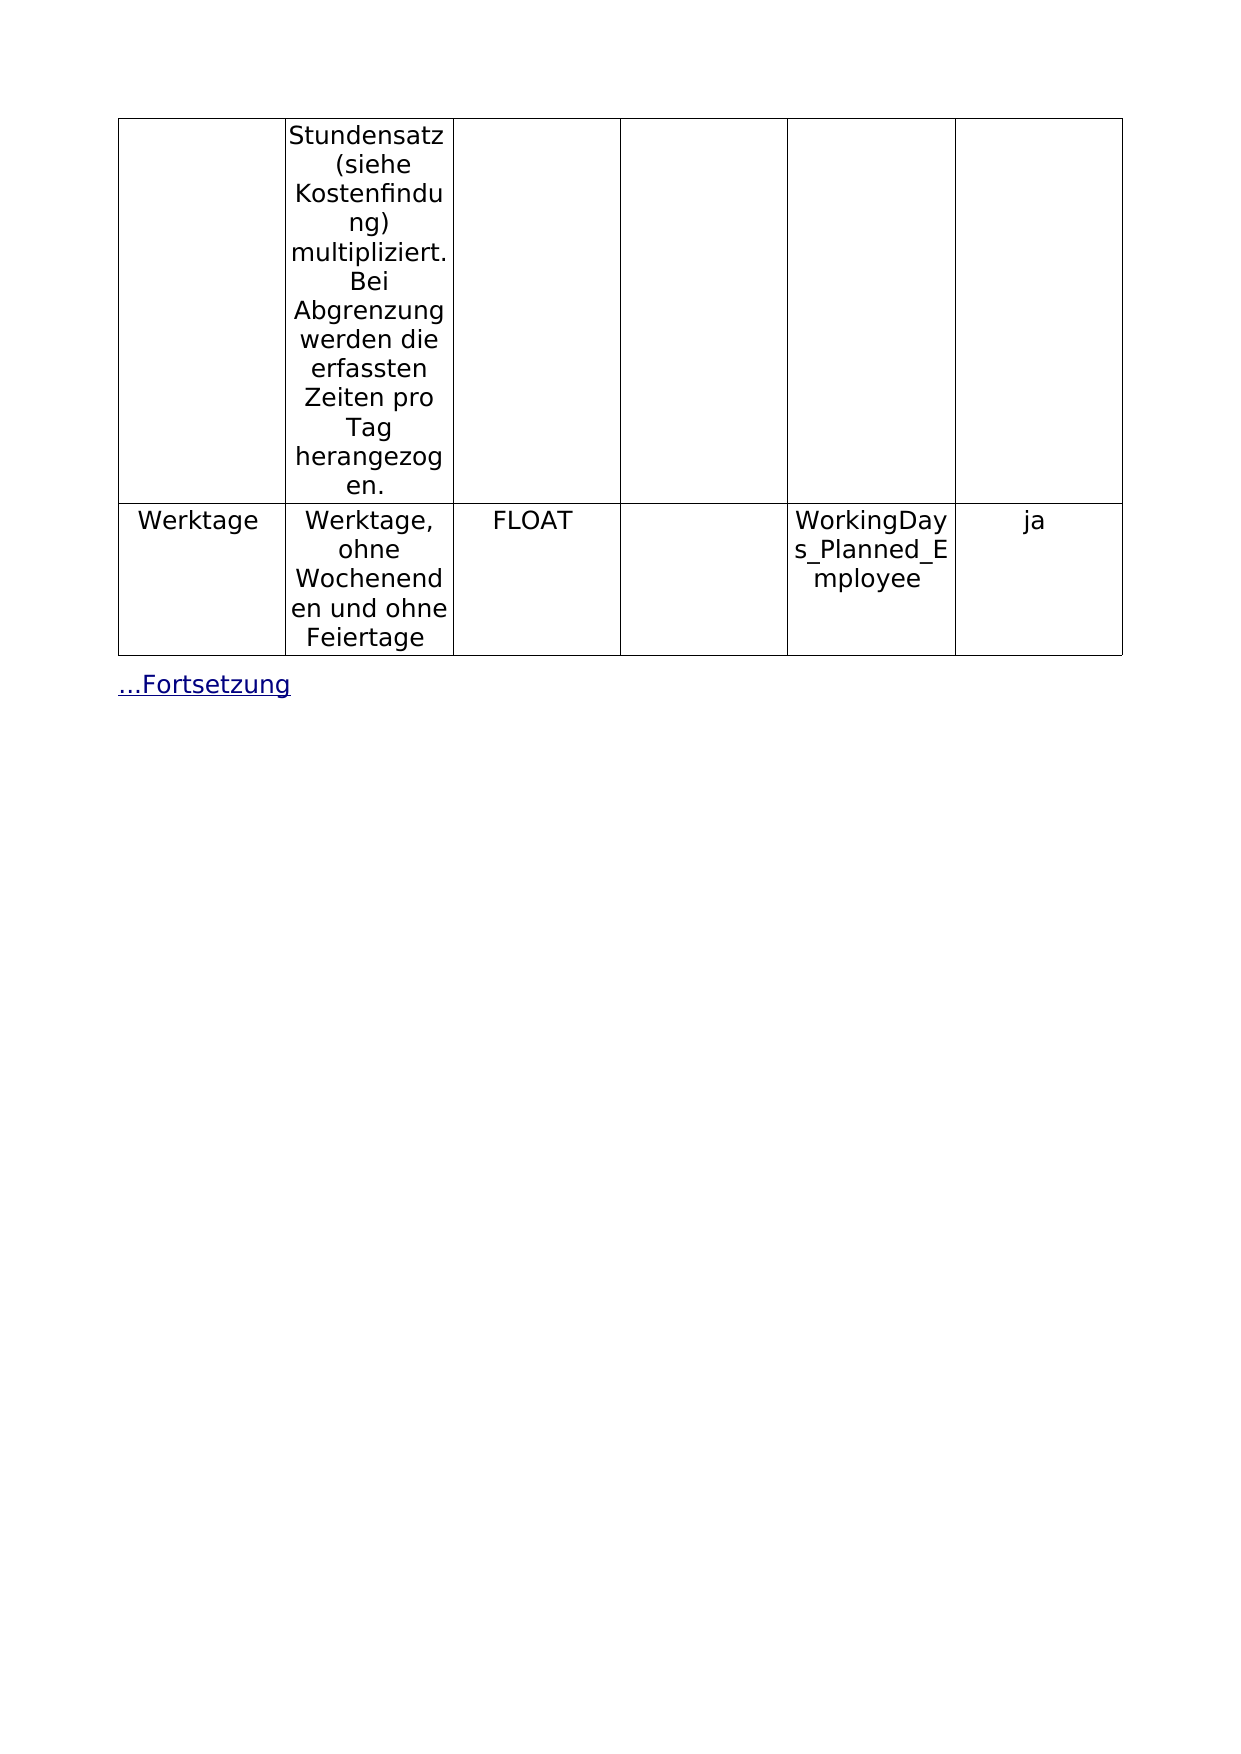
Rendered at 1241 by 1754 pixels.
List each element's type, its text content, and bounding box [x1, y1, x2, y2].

table_cell [621, 119, 787, 503]
table_cell [454, 119, 620, 503]
table_cell Stundensatz (siehe Kostenfindung) multipliziert. Bei Abgrenzung werden die erfassten Zeiten pro Tag herangezogen. [286, 119, 453, 503]
table_cell [956, 119, 1122, 503]
table_cell [119, 119, 285, 503]
table_cell Werktage, ohne Wochenenden und ohne Feiertage [286, 504, 453, 655]
table_cell WorkingDays_Planned_Employee [788, 504, 955, 655]
table_cell Werktage [119, 504, 285, 655]
table_cell ja [956, 504, 1122, 655]
table_cell [621, 504, 787, 655]
text ...Fortsetzung [118, 670, 1122, 699]
table_cell FLOAT [454, 504, 620, 655]
table_cell [788, 119, 955, 503]
